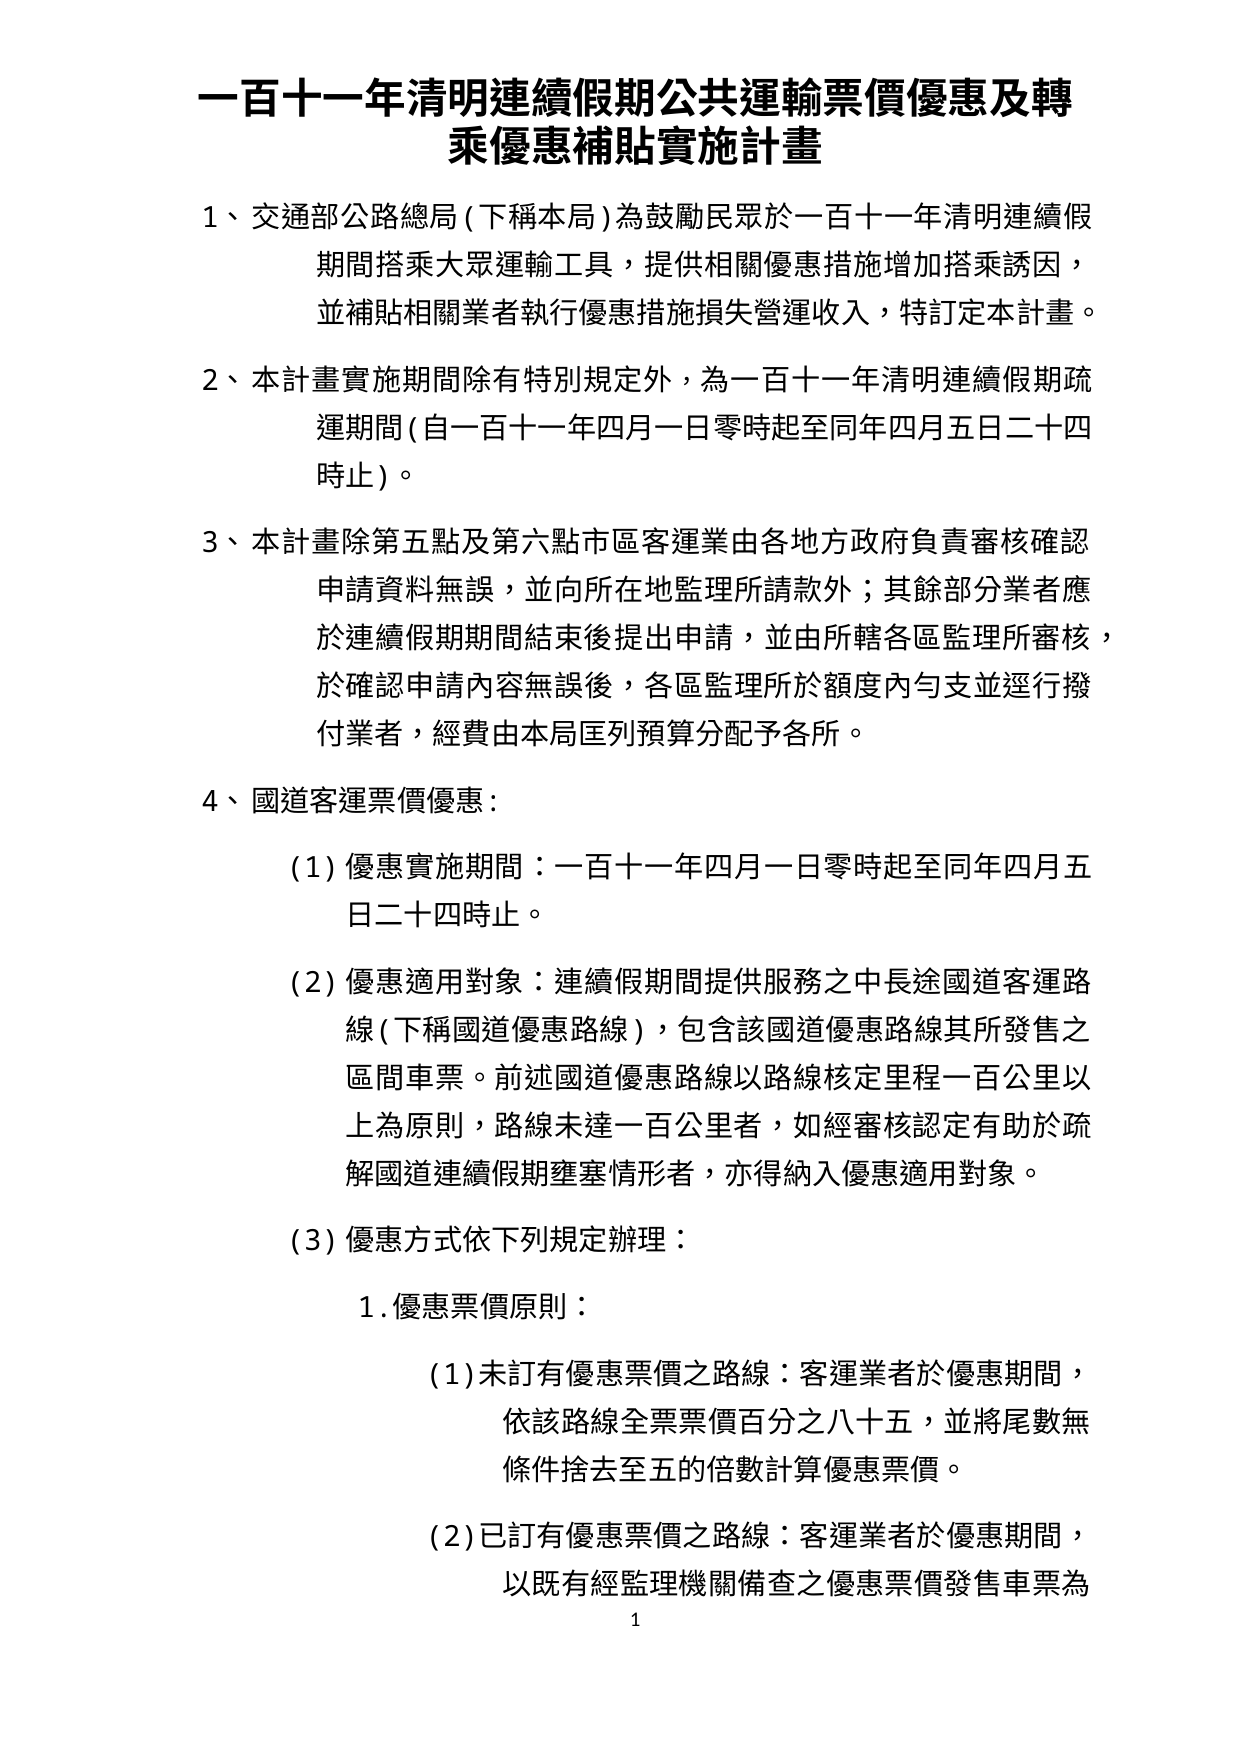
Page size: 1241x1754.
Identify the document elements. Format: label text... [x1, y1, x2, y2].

list 國道客運票價優惠: [201, 773, 1092, 821]
list 本計畫除第五點及第六點市區客運業由各地方政府負責審核確認申請資料無誤，並向所在地監理所請款外；其餘部分業者應於連續假期期間結束後提出申請，並由所轄各區監理所審核，於確認申請內容無誤後，各區監理所於額度內勻支並逕行撥付業者，經費由本局匡列預算分配予各所。 [201, 514, 1092, 754]
list 優惠實施期間：一百十一年四月一日零時起至同年四月五日二十四時止。 [286, 839, 1092, 935]
list 優惠方式依下列規定辦理： [286, 1212, 1092, 1260]
text 一百十一年清明連續假期公共運輸票價優惠及轉乘優惠補貼實施計畫 [177, 75, 1092, 171]
list 已訂有優惠票價之路線：客運業者於優惠期間，以既有經監理機關備查之優惠票價發售車票為 [425, 1508, 1092, 1604]
list 交通部公路總局(下稱本局)為鼓勵民眾於一百十一年清明連續假期間搭乘大眾運輸工具，提供相關優惠措施增加搭乘誘因，並補貼相關業者執行優惠措施損失營運收入，特訂定本計畫。 [201, 189, 1092, 333]
list 本計畫實施期間除有特別規定外，為一百十一年清明連續假期疏運期間(自一百十一年四月一日零時起至同年四月五日二十四時止)。 [201, 352, 1092, 496]
list 優惠適用對象：連續假期間提供服務之中長途國道客運路線(下稱國道優惠路線)，包含該國道優惠路線其所發售之區間車票。前述國道優惠路線以路線核定里程一百公里以上為原則，路線未達一百公里者，如經審核認定有助於疏解國道連續假期壅塞情形者，亦得納入優惠適用對象。 [286, 954, 1092, 1194]
list 未訂有優惠票價之路線：客運業者於優惠期間，依該路線全票票價百分之八十五，並將尾數無條件捨去至五的倍數計算優惠票價。 [425, 1346, 1092, 1489]
list 優惠票價原則： [357, 1279, 1092, 1327]
